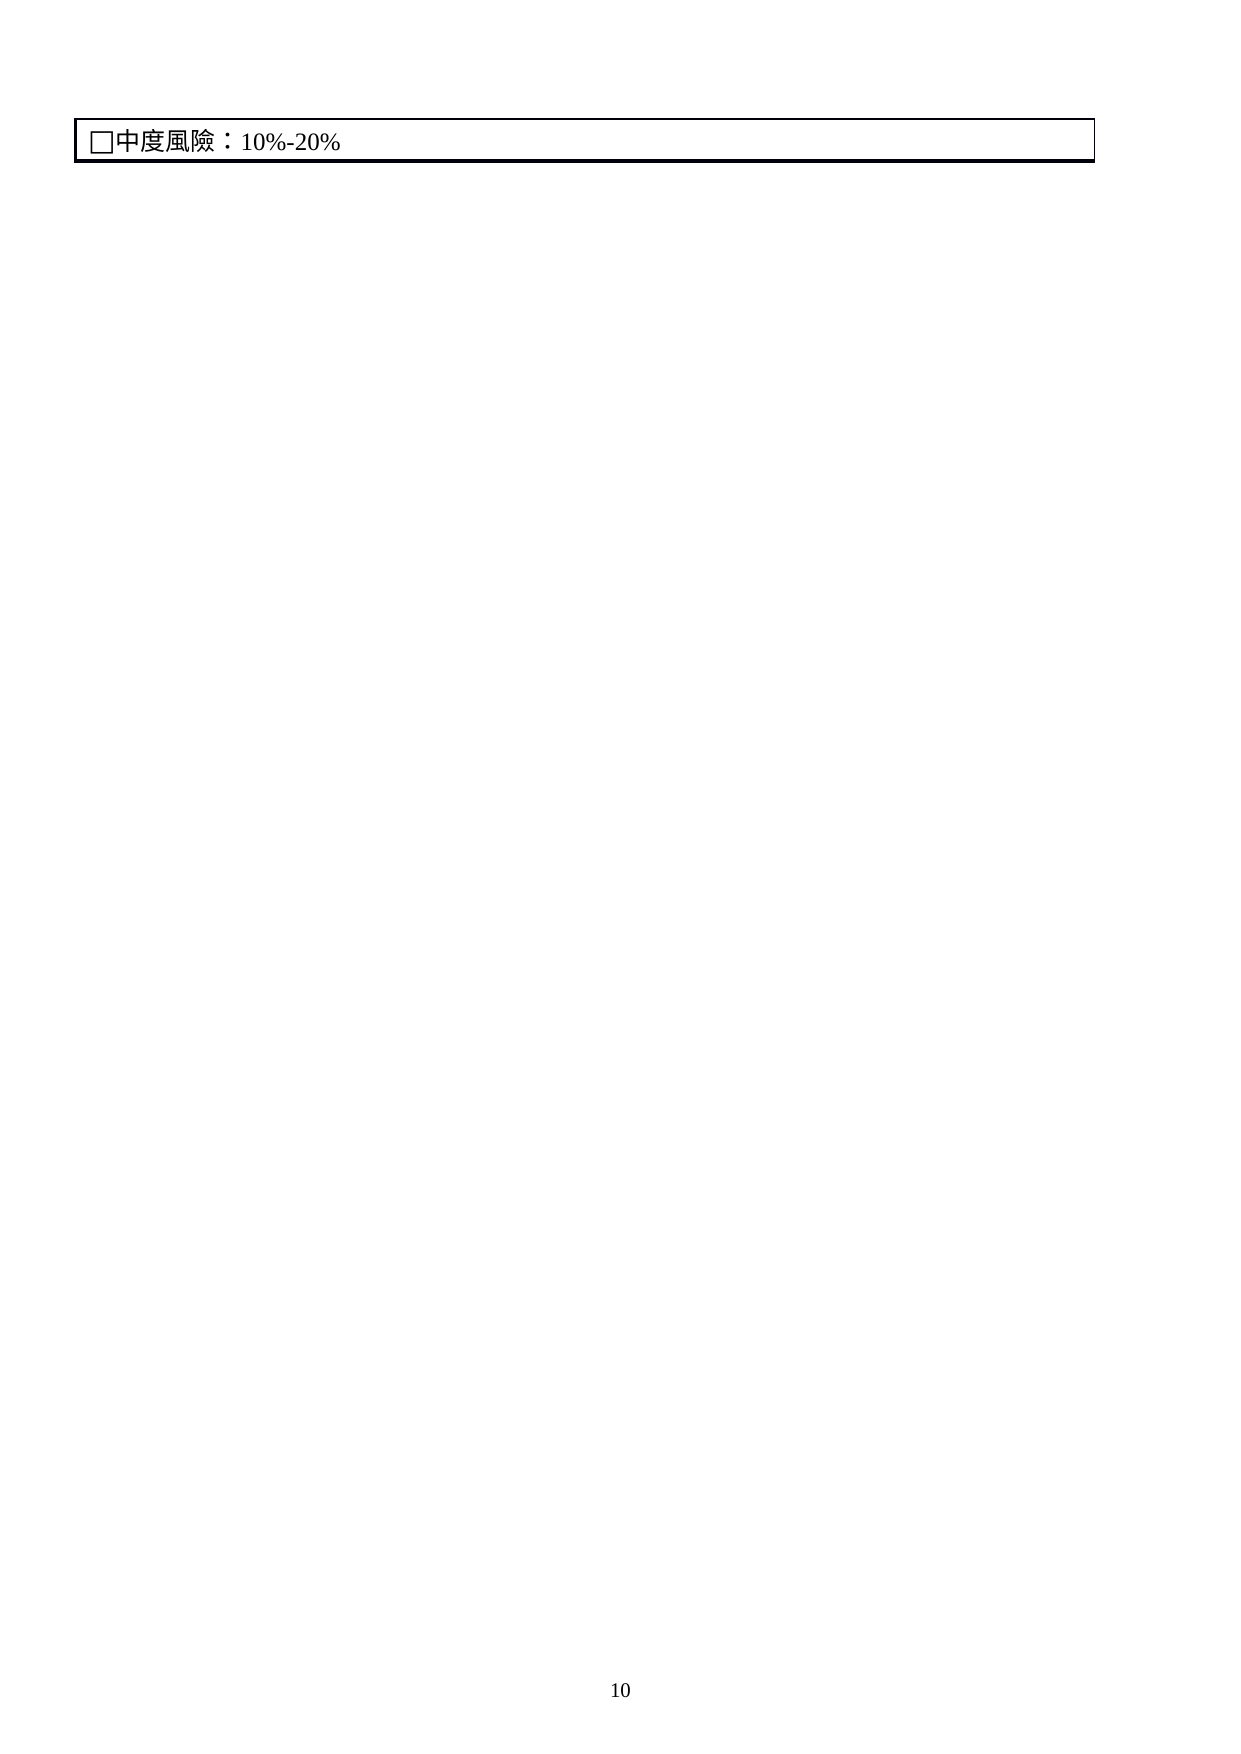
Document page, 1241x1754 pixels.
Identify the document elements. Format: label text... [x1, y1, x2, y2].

table_cell □中度風險：10%-20% [77, 120, 1094, 159]
